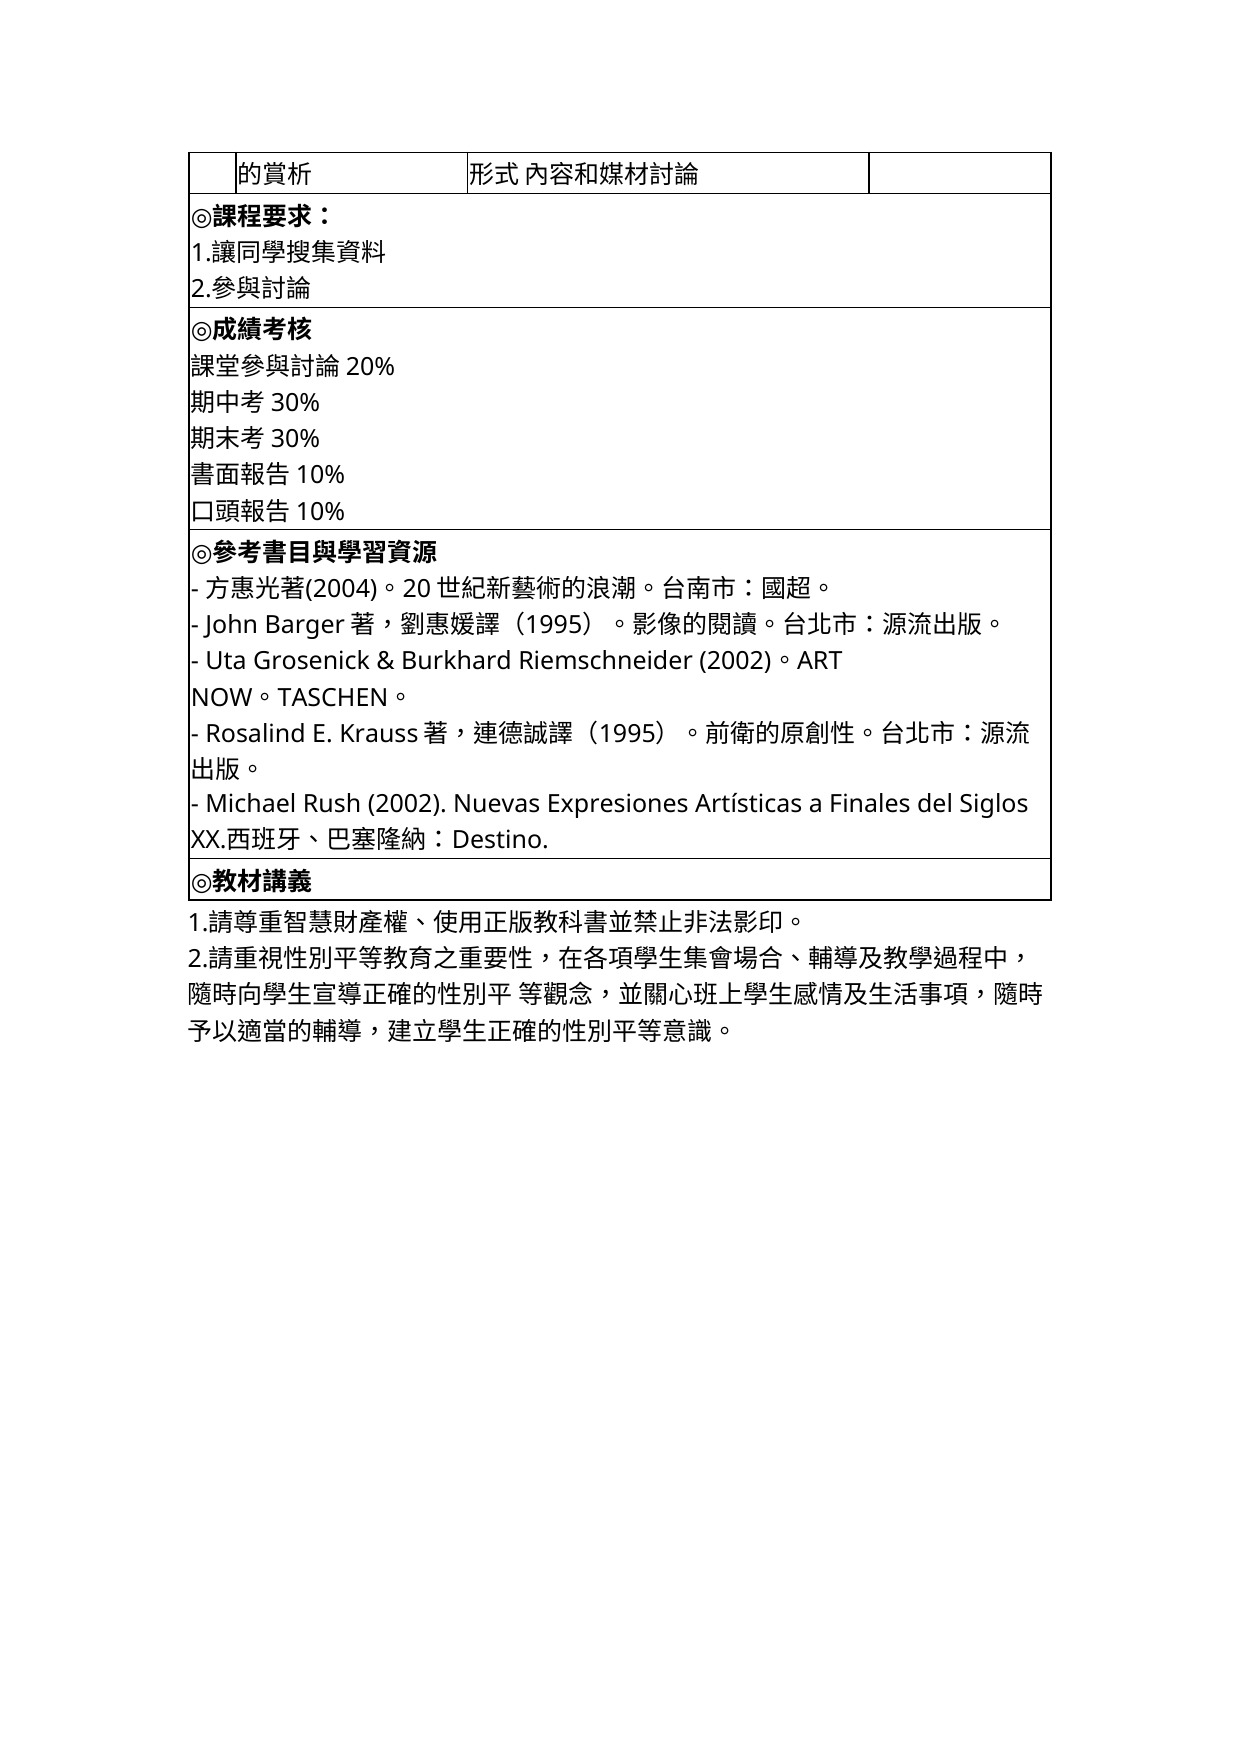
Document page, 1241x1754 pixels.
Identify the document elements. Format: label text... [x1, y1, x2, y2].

table_cell [190, 153, 235, 193]
table_cell ◎參考書目與學習資源 - 方惠光著(2004)。20世紀新藝術的浪潮。台南市：國超。 - John Barger著，劉惠媛譯（1995）。影像的閱讀。台北市：源流出版。 - Uta Grosenick & Burkhard Riemschneider (2002)。ART NOW。TASCHEN。 - Rosalind E. Krauss著，連德誠譯（1995）。前衛的原創性。台北市：源流出版。 - Michael Rush (2002). Nuevas Expresiones Artísticas a Finales del Siglos XX.西班牙、巴塞隆納：Destino. [190, 530, 1050, 858]
text 1.請尊重智慧財產權、使用正版教科書並禁止非法影印。 2.請重視性別平等教育之重要性，在各項學生集會場合、輔導及教學過程中，隨時向學生宣導正確的性別平 等觀念，並關心班上學生感情及生活事項，隨時予以適當的輔導，建立學生正確的性別平等意識。 [187, 902, 1053, 1047]
table_cell 形式 內容和媒材討論 [468, 153, 868, 193]
table_cell [870, 153, 1050, 193]
table_cell ◎教材講義 [190, 859, 1050, 899]
table_cell ◎課程要求： 1.讓同學搜集資料 2.參與討論 [190, 194, 1050, 306]
table_cell ◎成績考核 課堂參與討論20% 期中考30% 期末考30% 書面報告10% 口頭報告10% [190, 308, 1050, 529]
table_cell 的賞析 [237, 153, 467, 193]
